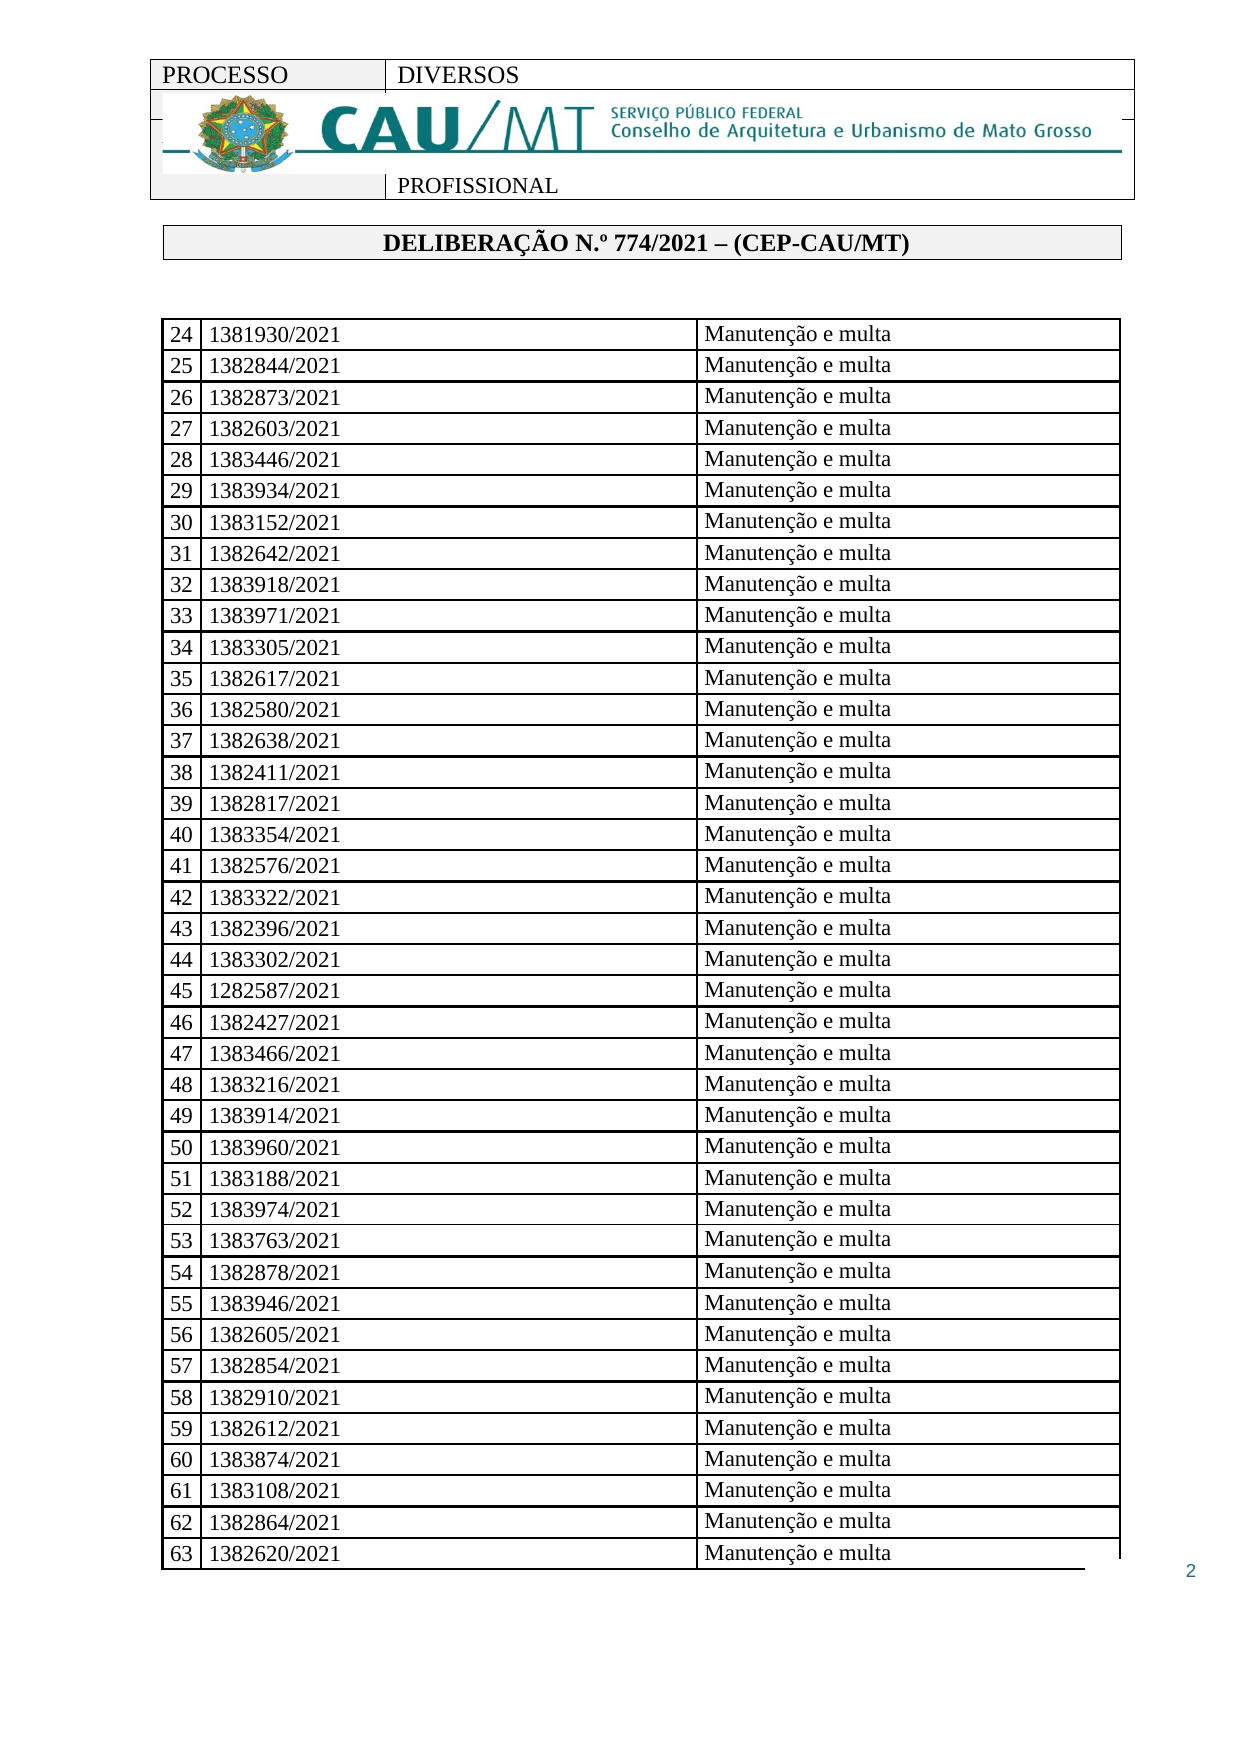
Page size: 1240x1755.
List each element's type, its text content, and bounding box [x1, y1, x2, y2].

table_cell 43 [164, 914, 200, 943]
table_cell 1382576/2021 [202, 851, 696, 880]
table_cell 1382864/2021 [202, 1508, 696, 1537]
table_cell 1382817/2021 [202, 789, 696, 818]
table_cell 1382910/2021 [202, 1383, 696, 1412]
table_cell 54 [164, 1258, 200, 1287]
table_cell Manutenção e multa [698, 976, 1119, 1005]
table_cell 37 [164, 726, 200, 755]
table_cell 55 [164, 1289, 200, 1318]
table_cell 1382603/2021 [202, 414, 696, 443]
table_cell 1282587/2021 [202, 976, 696, 1005]
table_cell 29 [164, 476, 200, 505]
table_cell 63 [164, 1539, 200, 1568]
table_cell 1382605/2021 [202, 1320, 696, 1349]
table_cell Manutenção e multa [698, 1164, 1119, 1193]
table_cell 1383302/2021 [202, 945, 696, 974]
table_cell 47 [164, 1039, 200, 1068]
table_cell Manutenção e multa [698, 664, 1119, 693]
table_cell 1383934/2021 [202, 476, 696, 505]
table_cell 1382620/2021 [202, 1539, 696, 1568]
table_cell 1382854/2021 [202, 1351, 696, 1380]
table_cell Manutenção e multa [698, 414, 1119, 443]
table_cell 1382844/2021 [202, 351, 696, 380]
table_cell 62 [164, 1508, 200, 1537]
table_cell Manutenção e multa [698, 1414, 1119, 1443]
table_cell Manutenção e multa [698, 1258, 1119, 1287]
table_cell Manutenção e multa [698, 1476, 1119, 1505]
table_cell 1383763/2021 [202, 1225, 696, 1255]
table_cell Manutenção e multa [698, 539, 1119, 568]
table_cell 44 [164, 945, 200, 974]
table_cell 1382638/2021 [202, 726, 696, 755]
table_cell Manutenção e multa [698, 383, 1119, 412]
table_cell Manutenção e multa [698, 445, 1119, 474]
table_cell Manutenção e multa [698, 1101, 1119, 1130]
table_cell 1382873/2021 [202, 383, 696, 412]
table_cell 48 [164, 1070, 200, 1099]
table_cell Manutenção e multa [698, 1351, 1119, 1380]
table_cell Manutenção e multa [698, 570, 1119, 599]
table_cell Manutenção e multa [698, 508, 1119, 537]
table_cell Manutenção e multa [698, 1133, 1119, 1162]
table_cell Manutenção e multa [698, 851, 1119, 880]
table_cell 1381930/2021 [202, 320, 696, 349]
table_cell 28 [164, 445, 200, 474]
table_cell Manutenção e multa [698, 883, 1119, 912]
table_cell 32 [164, 570, 200, 599]
table_cell 34 [164, 633, 200, 662]
table_cell 38 [164, 758, 200, 787]
table_cell 1383446/2021 [202, 445, 696, 474]
table_cell 1382617/2021 [202, 664, 696, 693]
table_cell 1383946/2021 [202, 1289, 696, 1318]
table_cell 50 [164, 1133, 200, 1162]
table_cell 45 [164, 976, 200, 1005]
table_cell 31 [164, 539, 200, 568]
table_cell 1383914/2021 [202, 1101, 696, 1130]
table_cell 61 [164, 1476, 200, 1505]
table_cell Manutenção e multa [698, 1289, 1119, 1318]
table_cell 1383216/2021 [202, 1070, 696, 1099]
table_cell Manutenção e multa [698, 1539, 1119, 1568]
table_cell 49 [164, 1101, 200, 1130]
table_cell Manutenção e multa [698, 945, 1119, 974]
table_cell Manutenção e multa [698, 633, 1119, 662]
table_cell 35 [164, 664, 200, 693]
table_cell Manutenção e multa [698, 476, 1119, 505]
table_cell 1383971/2021 [202, 601, 696, 630]
table_cell 59 [164, 1414, 200, 1443]
table_cell 52 [164, 1195, 200, 1224]
table_cell 1383322/2021 [202, 883, 696, 912]
table_cell Manutenção e multa [698, 914, 1119, 943]
table_cell 1382612/2021 [202, 1414, 696, 1443]
table_cell 41 [164, 851, 200, 880]
table_cell Manutenção e multa [698, 758, 1119, 787]
table_cell Manutenção e multa [698, 1008, 1119, 1037]
table_cell 1382580/2021 [202, 695, 696, 724]
table_cell Manutenção e multa [698, 1508, 1119, 1537]
table_cell 60 [164, 1445, 200, 1474]
table_cell 1382642/2021 [202, 539, 696, 568]
table_cell 1382878/2021 [202, 1258, 696, 1287]
table_cell 36 [164, 695, 200, 724]
table_cell Manutenção e multa [698, 1070, 1119, 1099]
table_cell Manutenção e multa [698, 1225, 1119, 1255]
table_cell 1383960/2021 [202, 1133, 696, 1162]
table_cell 1382411/2021 [202, 758, 696, 787]
table_cell 1382427/2021 [202, 1008, 696, 1037]
table_cell 24 [164, 320, 200, 349]
table_cell 53 [164, 1225, 200, 1255]
table_cell 1383108/2021 [202, 1476, 696, 1505]
table_cell 1383466/2021 [202, 1039, 696, 1068]
table_cell Manutenção e multa [698, 601, 1119, 630]
table_cell 58 [164, 1383, 200, 1412]
table_cell 56 [164, 1320, 200, 1349]
table_cell Manutenção e multa [698, 695, 1119, 724]
table_cell Manutenção e multa [698, 1445, 1119, 1474]
table_cell 1383354/2021 [202, 820, 696, 849]
table_cell Manutenção e multa [698, 1195, 1119, 1224]
table_cell Manutenção e multa [698, 1383, 1119, 1412]
table_cell 33 [164, 601, 200, 630]
table_cell 26 [164, 383, 200, 412]
table_cell 1383874/2021 [202, 1445, 696, 1474]
table_cell 1383152/2021 [202, 508, 696, 537]
table_cell Manutenção e multa [698, 726, 1119, 755]
table_cell 30 [164, 508, 200, 537]
table_cell Manutenção e multa [698, 351, 1119, 380]
table_cell 1383188/2021 [202, 1164, 696, 1193]
table_cell Manutenção e multa [698, 1320, 1119, 1349]
table_cell Manutenção e multa [698, 1039, 1119, 1068]
table_cell 46 [164, 1008, 200, 1037]
table_cell 1383974/2021 [202, 1195, 696, 1224]
table_cell 1382396/2021 [202, 914, 696, 943]
table_cell 57 [164, 1351, 200, 1380]
table_cell Manutenção e multa [698, 320, 1119, 349]
table_cell 39 [164, 789, 200, 818]
table_cell 27 [164, 414, 200, 443]
table_cell 25 [164, 351, 200, 380]
table_cell Manutenção e multa [698, 820, 1119, 849]
table_cell 51 [164, 1164, 200, 1193]
table_cell 42 [164, 883, 200, 912]
table_cell 1383305/2021 [202, 633, 696, 662]
table_cell Manutenção e multa [698, 789, 1119, 818]
table_cell 40 [164, 820, 200, 849]
table_cell 1383918/2021 [202, 570, 696, 599]
